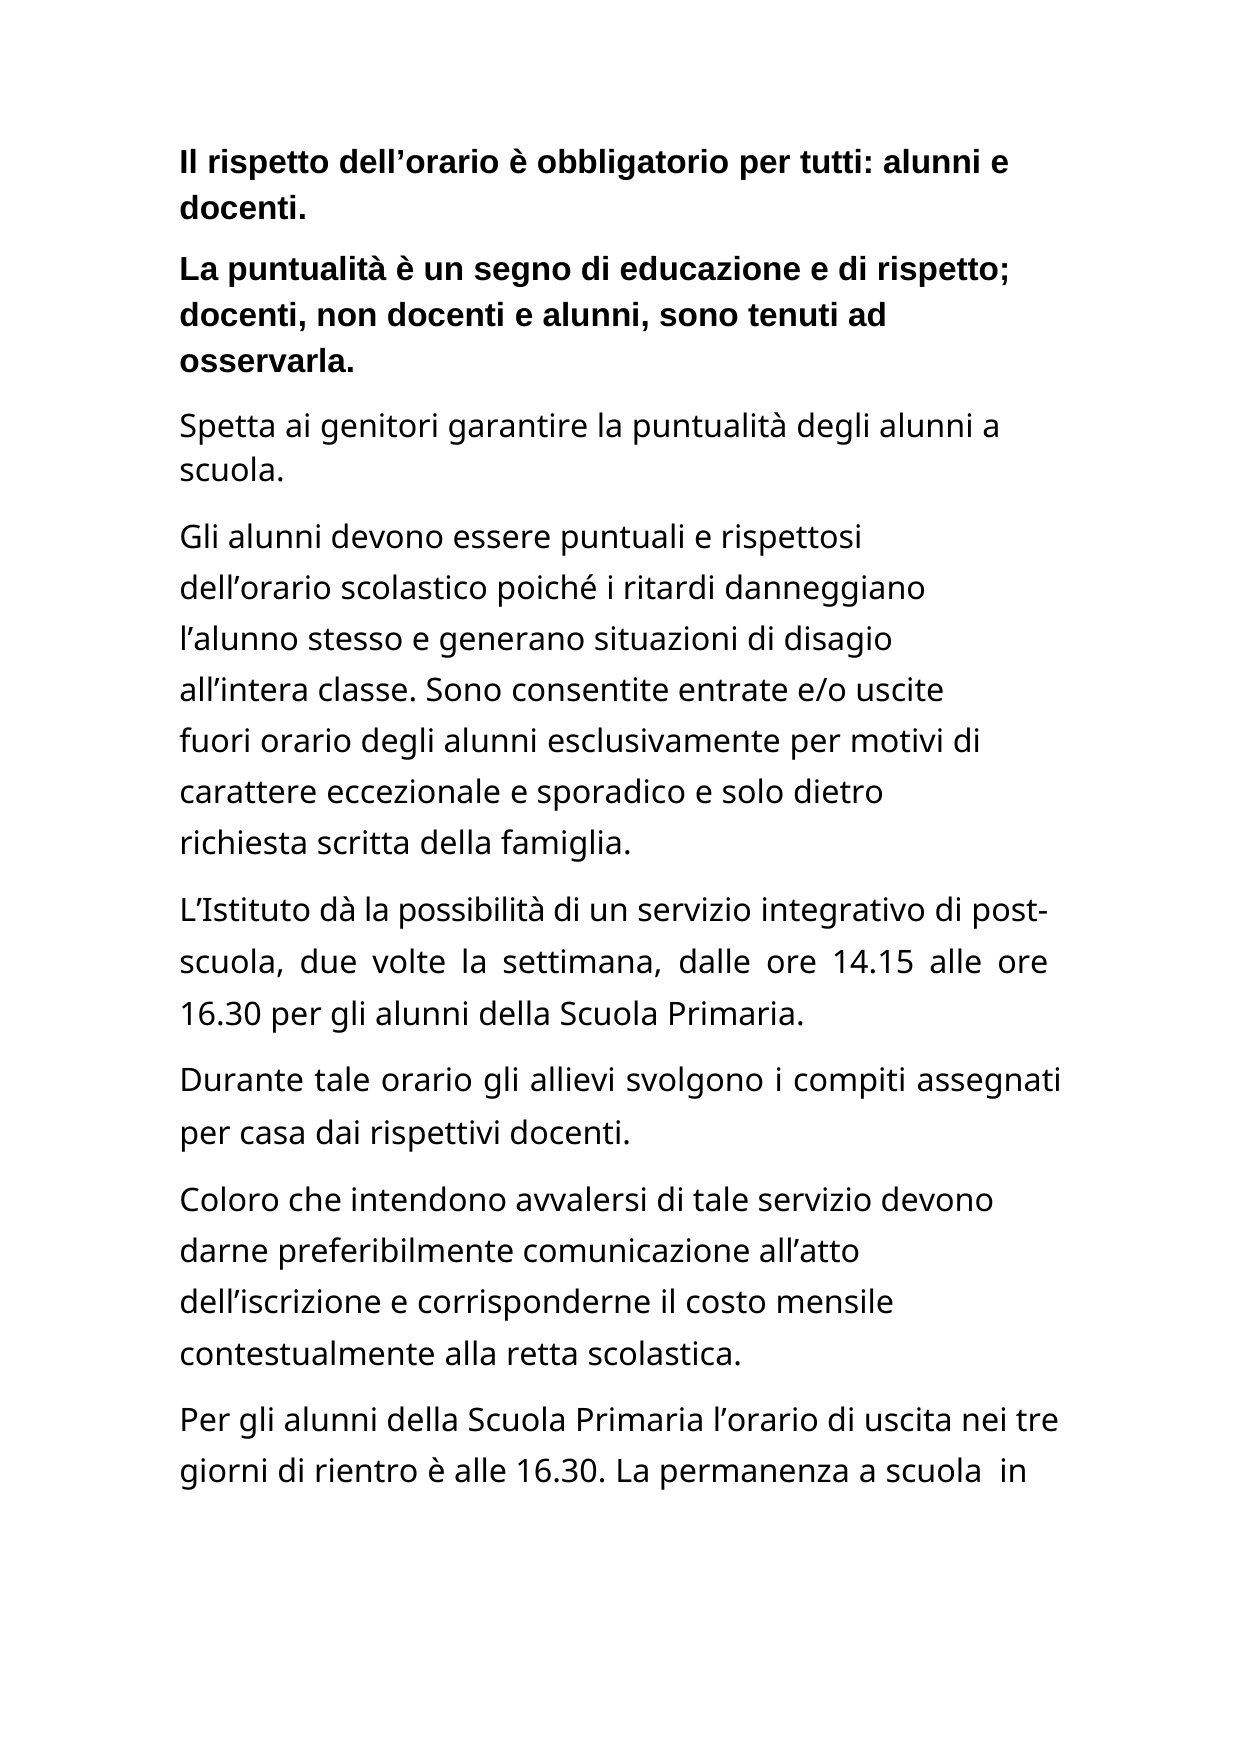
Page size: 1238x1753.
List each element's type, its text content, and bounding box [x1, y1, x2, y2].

text Per gli alunni della Scuola Primaria l’orario di uscita nei tre giorni di rientro è alle 16.30. La permanenza a scuola in [179, 1397, 1082, 1492]
text Durante tale orario gli allievi svolgono i compiti assegnati per casa dai rispettivi docenti. [179, 1057, 1062, 1154]
subtitle Il rispetto dell’orario è obbligatorio per tutti: alunni e docenti. [179, 142, 1098, 227]
text Gli alunni devono essere puntuali e rispettosi dell’orario scolastico poiché i ritardi danneggiano l’alunno stesso e generano situazioni di disagio all’intera classe. Sono consentite entrate e/o uscite fuori orario degli alunni esclusivamente per motivi di carattere eccezionale e sporadico e solo dietro richiesta scritta della famiglia. [179, 514, 993, 864]
text Spetta ai genitori garantire la puntualità degli alunni a scuola. [179, 403, 1098, 491]
text L’Istituto dà la possibilità di un servizio integrativo di post-scuola, due volte la settimana, dalle ore 14.15 alle ore 16.30 per gli alunni della Scuola Primaria. [179, 887, 1048, 1034]
text Coloro che intendono avvalersi di tale servizio devono darne preferibilmente comunicazione all’atto dell’iscrizione e corrisponderne il costo mensile contestualmente alla retta scolastica. [179, 1177, 1049, 1375]
text La puntualità è un segno di educazione e di rispetto; docenti, non docenti e alunni, sono tenuti ad osservarla. [179, 249, 1070, 380]
